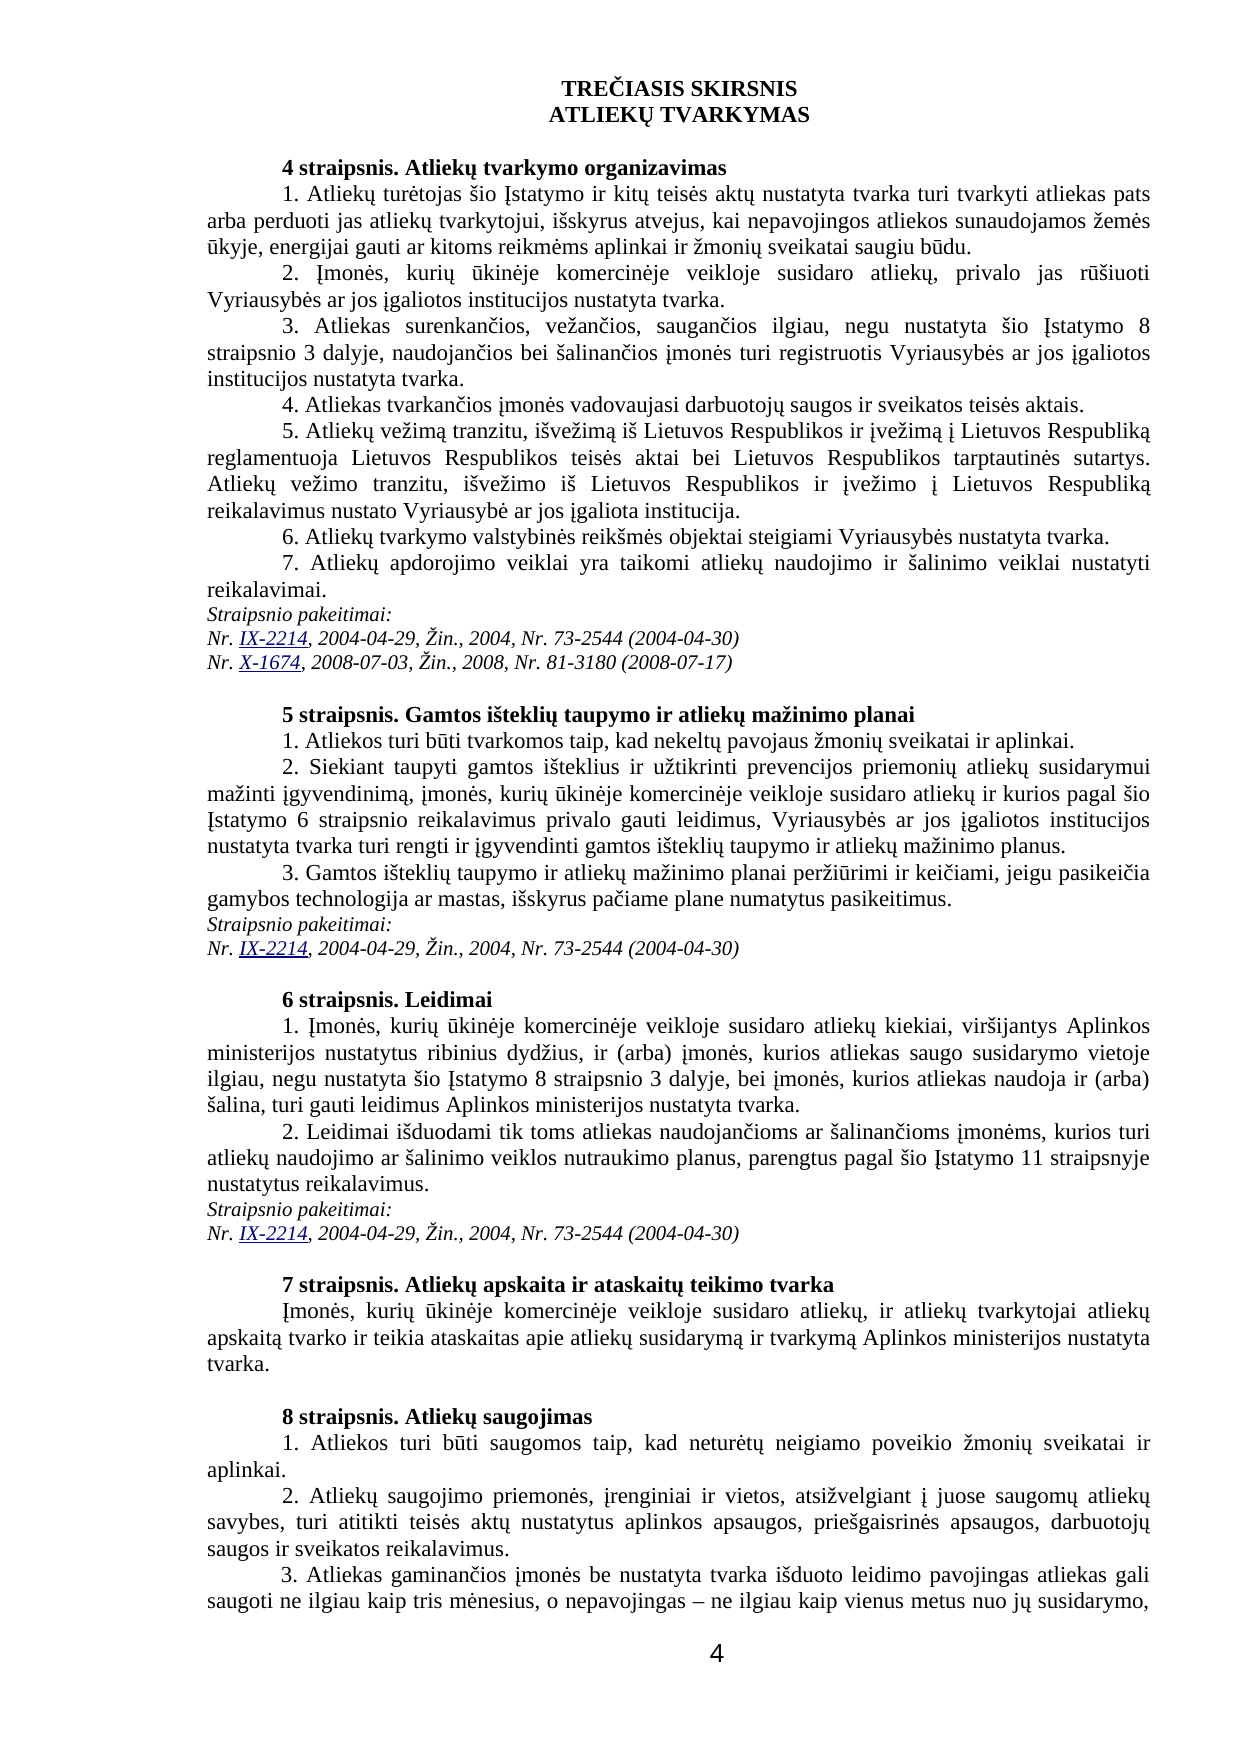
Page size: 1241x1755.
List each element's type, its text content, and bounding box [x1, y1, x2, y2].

text 2. Leidimai išduodami tik toms atliekas naudojančioms ar šalinančioms įmonėms, kurios turi atliekų naudojimo ar šalinimo veiklos nutraukimo planus, parengtus pagal šio Įstatymo 11 straipsnyje nustatytus reikalavimus. [207, 1118, 1152, 1197]
text Nr. IX-2214, 2004-04-29, Žin., 2004, Nr. 73-2544 (2004-04-30) [207, 1221, 1152, 1245]
text Įmonės, kurių ūkinėje komercinėje veikloje susidaro atliekų, ir atliekų tvarkytojai atliekų apskaitą tvarko ir teikia ataskaitas apie atliekų susidarymą ir tvarkymą Aplinkos ministerijos nustatyta tvarka. [207, 1298, 1152, 1377]
text Nr. IX-2214, 2004-04-29, Žin., 2004, Nr. 73-2544 (2004-04-30) [207, 936, 1152, 959]
text 2. Atliekų saugojimo priemonės, įrenginiai ir vietos, atsižvelgiant į juose saugomų atliekų savybes, turi atitikti teisės aktų nustatytus aplinkos apsaugos, priešgaisrinės apsaugos, darbuotojų saugos ir sveikatos reikalavimus. [207, 1482, 1152, 1561]
text 7. Atliekų apdorojimo veiklai yra taikomi atliekų naudojimo ir šalinimo veiklai nustatyti reikalavimai. [207, 549, 1152, 602]
subtitle Trečiasis skirsnis [207, 75, 1152, 101]
text Straipsnio pakeitimai: [207, 1197, 1152, 1221]
text 5 straipsnis. Gamtos išteklių taupymo ir atliekų mažinimo planai [207, 701, 1152, 727]
text 1. Atliekos turi būti tvarkomos taip, kad nekeltų pavojaus žmonių sveikatai ir aplinkai. [207, 727, 1152, 753]
text 6. Atliekų tvarkymo valstybinės reikšmės objektai steigiami Vyriausybės nustatyta tvarka. [207, 523, 1152, 549]
text 1. Įmonės, kurių ūkinėje komercinėje veikloje susidaro atliekų kiekiai, viršijantys Aplinkos ministerijos nustatytus ribinius dydžius, ir (arba) įmonės, kurios atliekas saugo susidarymo vietoje ilgiau, negu nustatyta šio Įstatymo 8 straipsnio 3 dalyje, bei įmonės, kurios atliekas naudoja ir (arba) šalina, turi gauti leidimus Aplinkos ministerijos nustatyta tvarka. [207, 1012, 1152, 1118]
text 2. Įmonės, kurių ūkinėje komercinėje veikloje susidaro atliekų, privalo jas rūšiuoti Vyriausybės ar jos įgaliotos institucijos nustatyta tvarka. [207, 259, 1152, 312]
text 6 straipsnis. Leidimai [207, 986, 1152, 1012]
text 2. Siekiant taupyti gamtos išteklius ir užtikrinti prevencijos priemonių atliekų susidarymui mažinti įgyvendinimą, įmonės, kurių ūkinėje komercinėje veikloje susidaro atliekų ir kurios pagal šio Įstatymo 6 straipsnio reikalavimus privalo gauti leidimus, Vyriausybės ar jos įgaliotos institucijos nustatyta tvarka turi rengti ir įgyvendinti gamtos išteklių taupymo ir atliekų mažinimo planus. [207, 753, 1152, 859]
text 8 straipsnis. Atliekų saugojimas [207, 1403, 1152, 1429]
subtitle ATLIEKŲ TVARKYMAS [207, 101, 1152, 128]
text 5. Atliekų vežimą tranzitu, išvežimą iš Lietuvos Respublikos ir įvežimą į Lietuvos Respubliką reglamentuoja Lietuvos Respublikos teisės aktai bei Lietuvos Respublikos tarptautinės sutartys. Atliekų vežimo tranzitu, išvežimo iš Lietuvos Respublikos ir įvežimo į Lietuvos Respubliką reikalavimus nustato Vyriausybė ar jos įgaliota institucija. [207, 418, 1152, 523]
text 4 straipsnis. Atliekų tvarkymo organizavimas [207, 154, 1152, 180]
text Nr. X-1674, 2008-07-03, Žin., 2008, Nr. 81-3180 (2008-07-17) [207, 650, 1152, 674]
text Straipsnio pakeitimai: [207, 911, 1152, 936]
text 3. Gamtos išteklių taupymo ir atliekų mažinimo planai peržiūrimi ir keičiami, jeigu pasikeičia gamybos technologija ar mastas, išskyrus pačiame plane numatytus pasikeitimus. [207, 859, 1152, 911]
text 1. Atliekų turėtojas šio Įstatymo ir kitų teisės aktų nustatyta tvarka turi tvarkyti atliekas pats arba perduoti jas atliekų tvarkytojui, išskyrus atvejus, kai nepavojingos atliekos sunaudojamos žemės ūkyje, energijai gauti ar kitoms reikmėms aplinkai ir žmonių sveikatai saugiu būdu. [207, 180, 1152, 259]
text Straipsnio pakeitimai: [207, 602, 1152, 626]
text 3. Atliekas surenkančios, vežančios, saugančios ilgiau, negu nustatyta šio Įstatymo 8 straipsnio 3 dalyje, naudojančios bei šalinančios įmonės turi registruotis Vyriausybės ar jos įgaliotos institucijos nustatyta tvarka. [207, 312, 1152, 391]
text 1. Atliekos turi būti saugomos taip, kad neturėtų neigiamo poveikio žmonių sveikatai ir aplinkai. [207, 1429, 1152, 1482]
text 7 straipsnis. Atliekų apskaita ir ataskaitų teikimo tvarka [207, 1271, 1152, 1298]
text 3. Atliekas gaminančios įmonės be nustatyta tvarka išduoto leidimo pavojingas atliekas gali saugoti ne ilgiau kaip tris mėnesius, o nepavojingas – ne ilgiau kaip vienus metus nuo jų susidarymo, [207, 1561, 1152, 1614]
text 4. Atliekas tvarkančios įmonės vadovaujasi darbuotojų saugos ir sveikatos teisės aktais. [207, 391, 1152, 418]
text Nr. IX-2214, 2004-04-29, Žin., 2004, Nr. 73-2544 (2004-04-30) [207, 626, 1152, 650]
